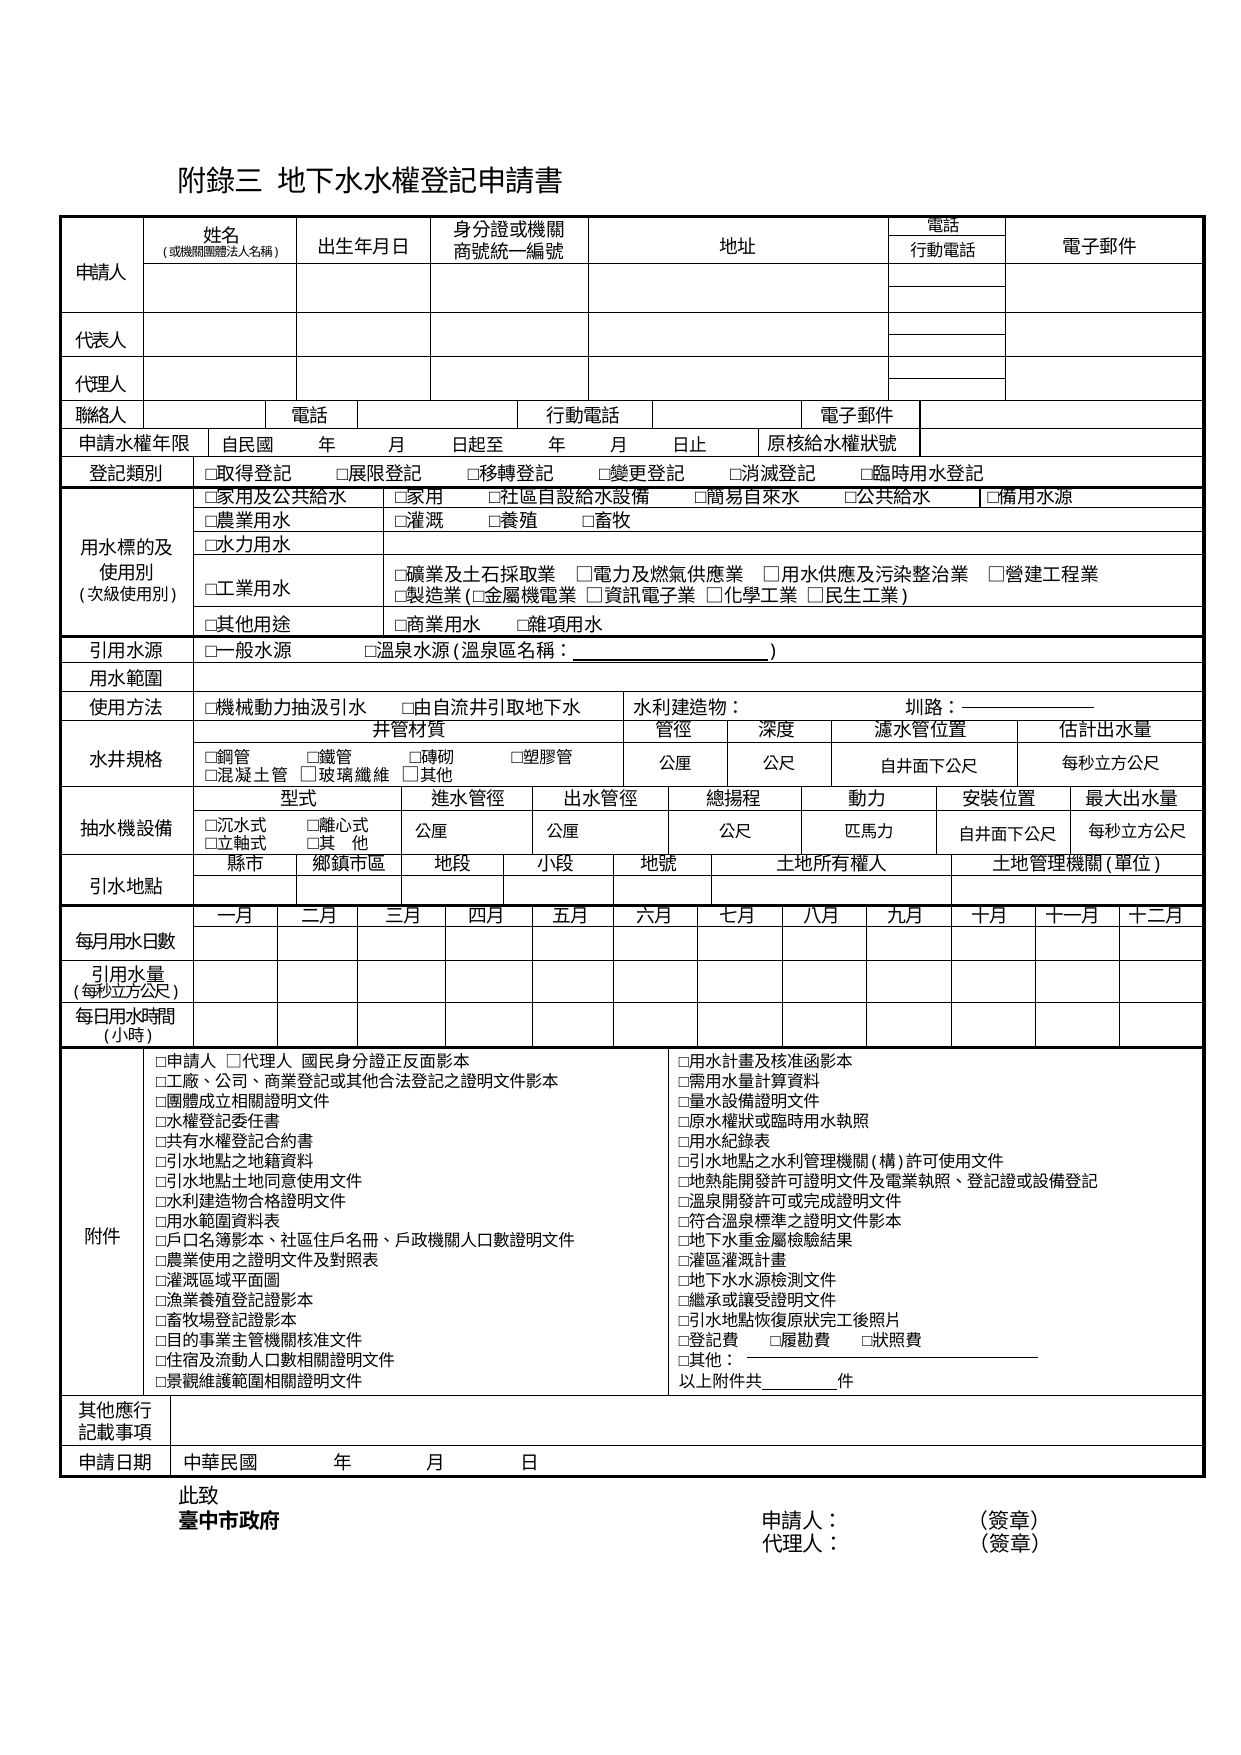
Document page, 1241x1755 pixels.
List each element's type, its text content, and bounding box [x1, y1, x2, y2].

table_cell 水井規格 [62, 721, 193, 786]
table_cell 每日用水時間 (小時) [62, 1003, 193, 1046]
table_cell [533, 1003, 613, 1046]
table_cell [278, 1003, 357, 1046]
table_cell 水利建造物： 圳路： [624, 692, 1202, 720]
table_cell 進水管徑 [402, 787, 532, 810]
table_cell 行動電話 [889, 236, 1005, 263]
table_cell 每秒立方公尺 [1071, 811, 1202, 854]
table_cell [144, 401, 265, 428]
table_cell [431, 264, 588, 312]
table_cell 用水範圍 [62, 663, 193, 691]
table_cell 申請人： [542, 1510, 906, 1535]
table_cell [889, 287, 1005, 312]
table_cell [783, 961, 866, 1002]
table_header 電話 [889, 218, 1005, 234]
table_cell 五月 [533, 907, 613, 926]
table_cell 八月 [783, 907, 866, 926]
table_cell 自民國 年 月 日起至 年 月 日止 [209, 429, 758, 456]
table_cell 土地所有權人 [712, 855, 951, 875]
table_cell [698, 927, 782, 960]
table_cell [614, 1003, 697, 1046]
table_cell 四月 [446, 907, 532, 926]
table_cell 公厘 [624, 743, 727, 786]
table_cell 井管材質 [194, 721, 623, 742]
table_cell 三月 [358, 907, 445, 926]
table_header 出生年月日 [297, 218, 430, 263]
table_cell 引用水源 [62, 638, 193, 662]
table_cell [533, 961, 613, 1002]
table_cell [867, 927, 951, 960]
table_cell [297, 313, 430, 356]
table_header 姓名 (或機關團體法人名稱) [144, 218, 296, 263]
table_cell [889, 379, 1005, 400]
table_cell [1036, 961, 1119, 1002]
table_cell 一月 [194, 907, 277, 926]
table_cell 抽水機設備 [62, 787, 193, 854]
table_cell 估計出水量 [1018, 721, 1202, 742]
table_cell [278, 961, 357, 1002]
table_cell 濾水管位置 [832, 721, 1017, 742]
text 附錄三 地下水水權登記申請書 [177, 158, 1211, 200]
table_cell 用水標的及使用別 (次級使用別) [62, 489, 193, 635]
table_cell 公尺 [728, 743, 831, 786]
table_cell [278, 927, 357, 960]
table_cell □沉水式 □離心式 □立軸式 □其 他 [194, 811, 401, 854]
table_cell 行動電話 [518, 401, 652, 428]
table_cell [889, 313, 1005, 334]
table_cell [144, 357, 296, 400]
table_cell 六月 [614, 907, 697, 926]
table_cell [712, 876, 951, 904]
table_cell □一般水源 □溫泉水源(溫泉區名稱： ) [194, 638, 1202, 662]
table_cell 地段 [402, 855, 503, 875]
table_cell □礦業及土石採取業 □電力及燃氣供應業 □用水供應及污染整治業 □營建工程業 □製造業(□金屬機電業 □資訊電子業 □化學工業 □民生工業) [384, 555, 1202, 606]
table_cell 聯絡人 [62, 401, 143, 428]
table_cell □水力用水 [194, 532, 383, 554]
table_header 電子郵件 [1006, 218, 1202, 263]
table_cell [698, 961, 782, 1002]
table_cell 出水管徑 [533, 787, 668, 810]
table_cell □灌溉 □養殖 □畜牧 [384, 508, 1202, 531]
table_cell □家用 □社區自設給水設備 □簡易自來水 □公共給水 [384, 489, 979, 507]
table_cell 每秒立方公尺 [1018, 743, 1202, 786]
table_cell [194, 1003, 277, 1046]
table_cell [783, 927, 866, 960]
table_cell [867, 1003, 951, 1046]
table_cell 附件 [62, 1049, 143, 1395]
table_cell [504, 876, 613, 904]
table_cell [589, 264, 888, 312]
table_cell [614, 927, 697, 960]
table_header [542, 1487, 1058, 1510]
table_cell 小段 [504, 855, 613, 875]
table_cell [889, 357, 1005, 377]
table_cell 中華民國 年 月 日 [171, 1446, 1202, 1475]
table_cell [1006, 264, 1202, 312]
table_cell 自井面下公尺 [937, 811, 1070, 854]
table_cell [144, 313, 296, 356]
table_cell 代理人 [62, 357, 143, 400]
table_cell 深度 [728, 721, 831, 742]
table_cell [533, 927, 613, 960]
table_cell □鋼管 □鐵管 □磚砌 □塑膠管 □混凝土管 □玻璃纖維 □其他 [194, 743, 623, 786]
table_cell 登記類別 [62, 457, 193, 486]
table_cell 縣市 [194, 855, 296, 875]
table_cell [698, 1003, 782, 1046]
table_cell [1120, 927, 1202, 960]
table_cell [1120, 1003, 1202, 1046]
table_cell □家用及公共給水 [194, 489, 383, 507]
table_cell □取得登記 □展限登記 □移轉登記 □變更登記 □消滅登記 □臨時用水登記 [194, 457, 1202, 486]
table_cell 電子郵件 [802, 401, 919, 428]
table_cell [297, 357, 430, 400]
table_cell 其他應行記載事項 [62, 1396, 170, 1445]
table_cell 十一月 [1036, 907, 1119, 926]
table_cell 安裝位置 [937, 787, 1070, 810]
table_cell [1006, 357, 1202, 400]
table_cell 動力 [802, 787, 936, 810]
table_cell 每月用水日數 [62, 907, 193, 960]
table_cell [173, 1535, 542, 1558]
table_cell [952, 876, 1202, 904]
table_cell 匹馬力 [802, 811, 936, 854]
table_cell [194, 663, 1202, 691]
table_cell 公尺 [669, 811, 801, 854]
table_cell [1006, 313, 1202, 356]
table_cell 代表人 [62, 313, 143, 356]
table_cell [431, 357, 588, 400]
table_cell 鄉鎮市區 [297, 855, 401, 875]
table_cell 總揚程 [669, 787, 801, 810]
table_cell [446, 1003, 532, 1046]
table_cell [358, 961, 445, 1002]
table_cell [783, 1003, 866, 1046]
table_cell 九月 [867, 907, 951, 926]
table_cell [194, 876, 296, 904]
table_cell 公厘 [533, 811, 668, 854]
table_cell [889, 264, 1005, 286]
table_cell [889, 335, 1005, 356]
table_cell [384, 532, 1202, 554]
table_cell [358, 1003, 445, 1046]
table_cell 引水地點 [62, 855, 193, 904]
table_cell [921, 401, 1202, 428]
table_cell 二月 [278, 907, 357, 926]
table_cell [614, 876, 711, 904]
table_cell 十二月 [1120, 907, 1202, 926]
table_cell [297, 876, 401, 904]
table_cell 七月 [698, 907, 782, 926]
table_cell [653, 401, 801, 428]
table_cell 管徑 [624, 721, 727, 742]
table_cell 申請日期 [62, 1446, 170, 1475]
table_cell [952, 1003, 1035, 1046]
table_cell [952, 927, 1035, 960]
table_header 此致 [173, 1487, 542, 1510]
table_cell 地號 [614, 855, 711, 875]
table_cell [358, 401, 517, 428]
table_cell 最大出水量 [1071, 787, 1202, 810]
table_cell 代理人： [542, 1535, 906, 1558]
table_cell [1036, 1003, 1119, 1046]
table_cell [446, 961, 532, 1002]
table_cell 自井面下公尺 [832, 743, 1017, 786]
table_cell □備用水源 [981, 489, 1202, 507]
table_cell 型式 [194, 787, 401, 810]
table_cell 引用水量 (每秒立方公尺) [62, 961, 193, 1002]
table_cell [446, 927, 532, 960]
table_cell （簽章） [906, 1510, 1058, 1535]
table_cell □用水計畫及核准函影本 □需用水量計算資料 □量水設備證明文件 □原水權狀或臨時用水執照 □用水紀錄表 □引水地點之水利管理機關(構)許可使用文件 □地熱能開發許可證明文件及電業執照、登記證或設備登記 □溫泉開發許可或完成證明文件 □符合溫泉標準之證明文件影本 □地下水重金屬檢驗結果 □灌區灌溉計畫 □地下水水源檢測文件 □繼承或讓受證明文件 □引水地點恢復原狀完工後照片 □登記費 □履勘費 □狀照費 □其他： 以上附件共 件 [669, 1049, 1202, 1395]
table_cell [144, 264, 296, 312]
table_cell [1120, 961, 1202, 1002]
table_cell [921, 429, 1202, 456]
table_header 身分證或機關商號統一編號 [431, 218, 588, 263]
table_cell 申請水權年限 [62, 429, 208, 456]
table_cell □商業用水 □雜項用水 [384, 607, 1202, 635]
table_cell □工業用水 [194, 555, 383, 606]
table_header 申請人 [62, 218, 143, 312]
table_cell [171, 1396, 1202, 1445]
table_cell [194, 927, 277, 960]
table_cell 使用方法 [62, 692, 193, 720]
table_cell [867, 961, 951, 1002]
table_cell [194, 961, 277, 1002]
table_cell 原核給水權狀號 [759, 429, 919, 456]
table_cell 土地管理機關(單位) [952, 855, 1202, 875]
table_cell [614, 961, 697, 1002]
table_cell [431, 313, 588, 356]
table_cell [358, 927, 445, 960]
table_cell □其他用途 [194, 607, 383, 635]
table_cell □農業用水 [194, 508, 383, 531]
table_cell □機械動力抽汲引水 □由自流井引取地下水 [194, 692, 623, 720]
table_cell 公厘 [402, 811, 532, 854]
table_cell 臺中市政府 [173, 1510, 542, 1535]
table_cell [402, 876, 503, 904]
table_cell [952, 961, 1035, 1002]
table_cell [589, 357, 888, 400]
table_cell 十月 [952, 907, 1035, 926]
table_cell □申請人 □代理人 國民身分證正反面影本 □工廠、公司、商業登記或其他合法登記之證明文件影本 □團體成立相關證明文件 □水權登記委任書 □共有水權登記合約書 □引水地點之地籍資料 □引水地點土地同意使用文件 □水利建造物合格證明文件 □用水範圍資料表 □戶口名簿影本、社區住戶名冊、戶政機關人口數證明文件 □農業使用之證明文件及對照表 □灌溉區域平面圖 □漁業養殖登記證影本 □畜牧場登記證影本 □目的事業主管機關核准文件 □住宿及流動人口數相關證明文件 □景觀維護範圍相關證明文件 [144, 1049, 668, 1395]
table_cell 電話 [266, 401, 357, 428]
table_header 地址 [589, 218, 888, 263]
table_cell （簽章） [906, 1535, 1058, 1558]
table_cell [589, 313, 888, 356]
table_cell [297, 264, 430, 312]
table_cell [1036, 927, 1119, 960]
